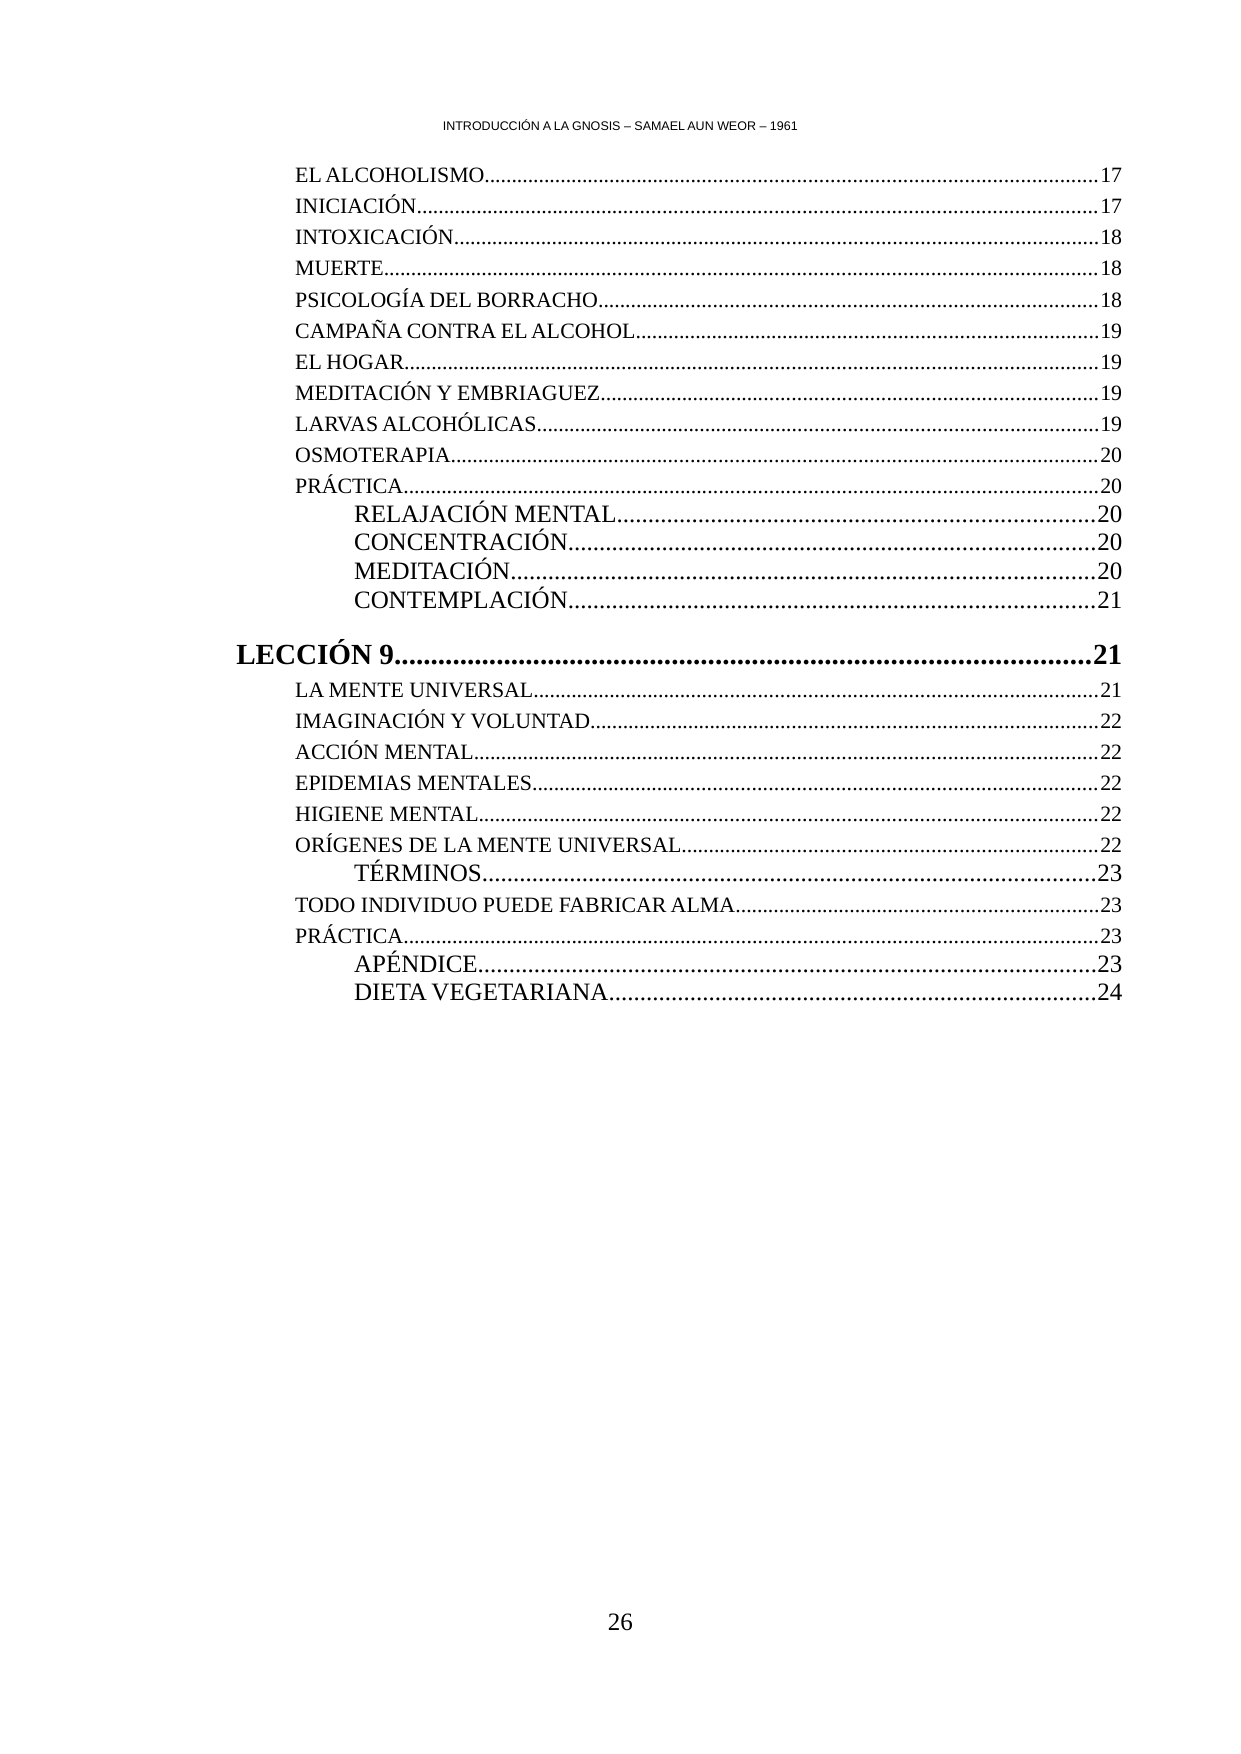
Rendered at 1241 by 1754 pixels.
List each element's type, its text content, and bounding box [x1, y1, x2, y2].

text EL HOGAR 19 [295, 349, 1122, 374]
text LECCIÓN 9 21 [236, 637, 1122, 671]
text MUERTE 18 [295, 255, 1122, 281]
text PRÁCTICA 20 [295, 473, 1122, 499]
text LA MENTE UNIVERSAL 21 [295, 677, 1122, 702]
text MEDITACIÓN 20 [354, 556, 1122, 585]
text TODO INDIVIDUO PUEDE FABRICAR ALMA 23 [295, 892, 1122, 918]
text LARVAS ALCOHÓLICAS 19 [295, 411, 1122, 436]
text PRÁCTICA 23 [295, 923, 1122, 949]
text INICIACIÓN 17 [295, 193, 1122, 218]
text MEDITACIÓN Y EMBRIAGUEZ 19 [295, 380, 1122, 405]
text ORÍGENES DE LA MENTE UNIVERSAL 22 [295, 832, 1122, 858]
text IMAGINACIÓN Y VOLUNTAD 22 [295, 708, 1122, 733]
text OSMOTERAPIA 20 [295, 442, 1122, 467]
text TÉRMINOS 23 [354, 858, 1122, 886]
text INTOXICACIÓN 18 [295, 224, 1122, 249]
text DIETA VEGETARIANA 24 [354, 977, 1122, 1006]
text ACCIÓN MENTAL 22 [295, 739, 1122, 764]
text CONTEMPLACIÓN 21 [354, 585, 1122, 614]
text APÉNDICE 23 [354, 949, 1122, 977]
text CONCENTRACIÓN 20 [354, 527, 1122, 556]
text HIGIENE MENTAL 22 [295, 801, 1122, 827]
text CAMPAÑA CONTRA EL ALCOHOL 19 [295, 318, 1122, 343]
text EPIDEMIAS MENTALES 22 [295, 770, 1122, 795]
text RELAJACIÓN MENTAL 20 [354, 499, 1122, 527]
text PSICOLOGÍA DEL BORRACHO 18 [295, 287, 1122, 312]
text EL ALCOHOLISMO 17 [295, 162, 1122, 187]
